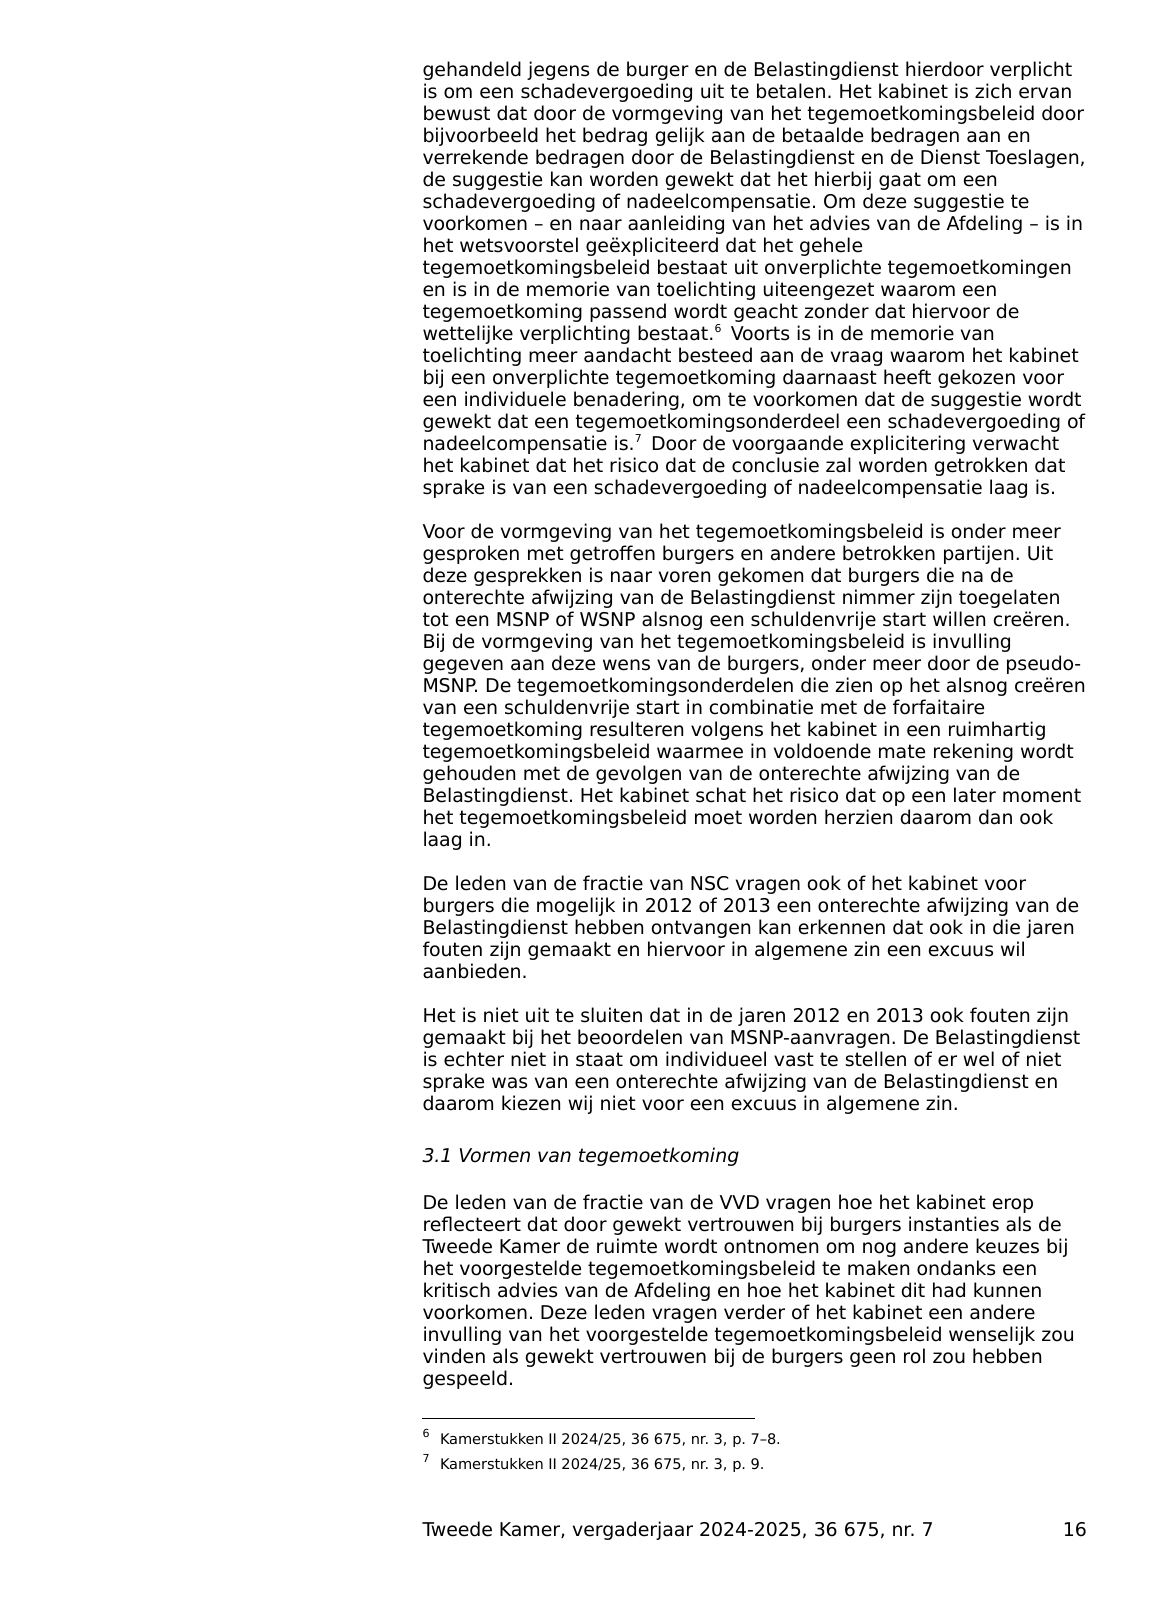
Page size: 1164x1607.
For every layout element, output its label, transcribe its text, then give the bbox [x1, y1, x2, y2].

text Voor de vormgeving van het tegemoetkomingsbeleid is onder meer gesproken met getroffen burgers en andere betrokken partijen. Uit deze gesprekken is naar voren gekomen dat burgers die na de onterechte afwijzing van de Belastingdienst nimmer zijn toegelaten tot een MSNP of WSNP alsnog een schuldenvrije start willen creëren. Bij de vormgeving van het tegemoetkomingsbeleid is invulling gegeven aan deze wens van de burgers, onder meer door de pseudo-MSNP. De tegemoetkomingsonderdelen die zien op het alsnog creëren van een schuldenvrije start in combinatie met de forfaitaire tegemoetkoming resulteren volgens het kabinet in een ruimhartig tegemoetkomingsbeleid waarmee in voldoende mate rekening wordt gehouden met de gevolgen van de onterechte afwijzing van de Belastingdienst. Het kabinet schat het risico dat op een later moment het tegemoetkomingsbeleid moet worden herzien daarom dan ook laag in. [422, 521, 1087, 851]
text Het is niet uit te sluiten dat in de jaren 2012 en 2013 ook fouten zijn gemaakt bij het beoordelen van MSNP-aanvragen. De Belastingdienst is echter niet in staat om individueel vast te stellen of er wel of niet sprake was van een onterechte afwijzing van de Belastingdienst en daarom kiezen wij niet voor een excuus in algemene zin. [422, 1005, 1087, 1115]
subtitle 3.1 Vormen van tegemoetkoming [422, 1145, 1087, 1167]
text gehandeld jegens de burger en de Belastingdienst hierdoor verplicht is om een schadevergoeding uit te betalen. Het kabinet is zich ervan bewust dat door de vormgeving van het tegemoetkomingsbeleid door bijvoorbeeld het bedrag gelijk aan de betaalde bedragen aan en verrekende bedragen door de Belastingdienst en de Dienst Toeslagen, de suggestie kan worden gewekt dat het hierbij gaat om een schadevergoeding of nadeelcompensatie. Om deze suggestie te voorkomen – en naar aanleiding van het advies van de Afdeling – is in het wetsvoorstel geëxpliciteerd dat het gehele tegemoetkomingsbeleid bestaat uit onverplichte tegemoetkomingen en is in de memorie van toelichting uiteengezet waarom een tegemoetkoming passend wordt geacht zonder dat hiervoor de wettelijke verplichting bestaat. Voorts is in de memorie van toelichting meer aandacht besteed aan de vraag waarom het kabinet bij een onverplichte tegemoetkoming daarnaast heeft gekozen voor een individuele benadering, om te voorkomen dat de suggestie wordt gewekt dat een tegemoetkomingsonderdeel een schadevergoeding of nadeelcompensatie is. Door de voorgaande explicitering verwacht het kabinet dat het risico dat de conclusie zal worden getrokken dat sprake is van een schadevergoeding of nadeelcompensatie laag is. [422, 59, 1087, 499]
text Kamerstukken II 2024/25, 36 675, nr. 3, p. 7–8. [422, 1427, 1087, 1449]
text De leden van de fractie van NSC vragen ook of het kabinet voor burgers die mogelijk in 2012 of 2013 een onterechte afwijzing van de Belastingdienst hebben ontvangen kan erkennen dat ook in die jaren fouten zijn gemaakt en hiervoor in algemene zin een excuus wil aanbieden. [422, 873, 1087, 983]
text Kamerstukken II 2024/25, 36 675, nr. 3, p. 9. [422, 1452, 1087, 1474]
text De leden van de fractie van de VVD vragen hoe het kabinet erop reflecteert dat door gewekt vertrouwen bij burgers instanties als de Tweede Kamer de ruimte wordt ontnomen om nog andere keuzes bij het voorgestelde tegemoetkomingsbeleid te maken ondanks een kritisch advies van de Afdeling en hoe het kabinet dit had kunnen voorkomen. Deze leden vragen verder of het kabinet een andere invulling van het voorgestelde tegemoetkomingsbeleid wenselijk zou vinden als gewekt vertrouwen bij de burgers geen rol zou hebben gespeeld. [422, 1192, 1087, 1389]
